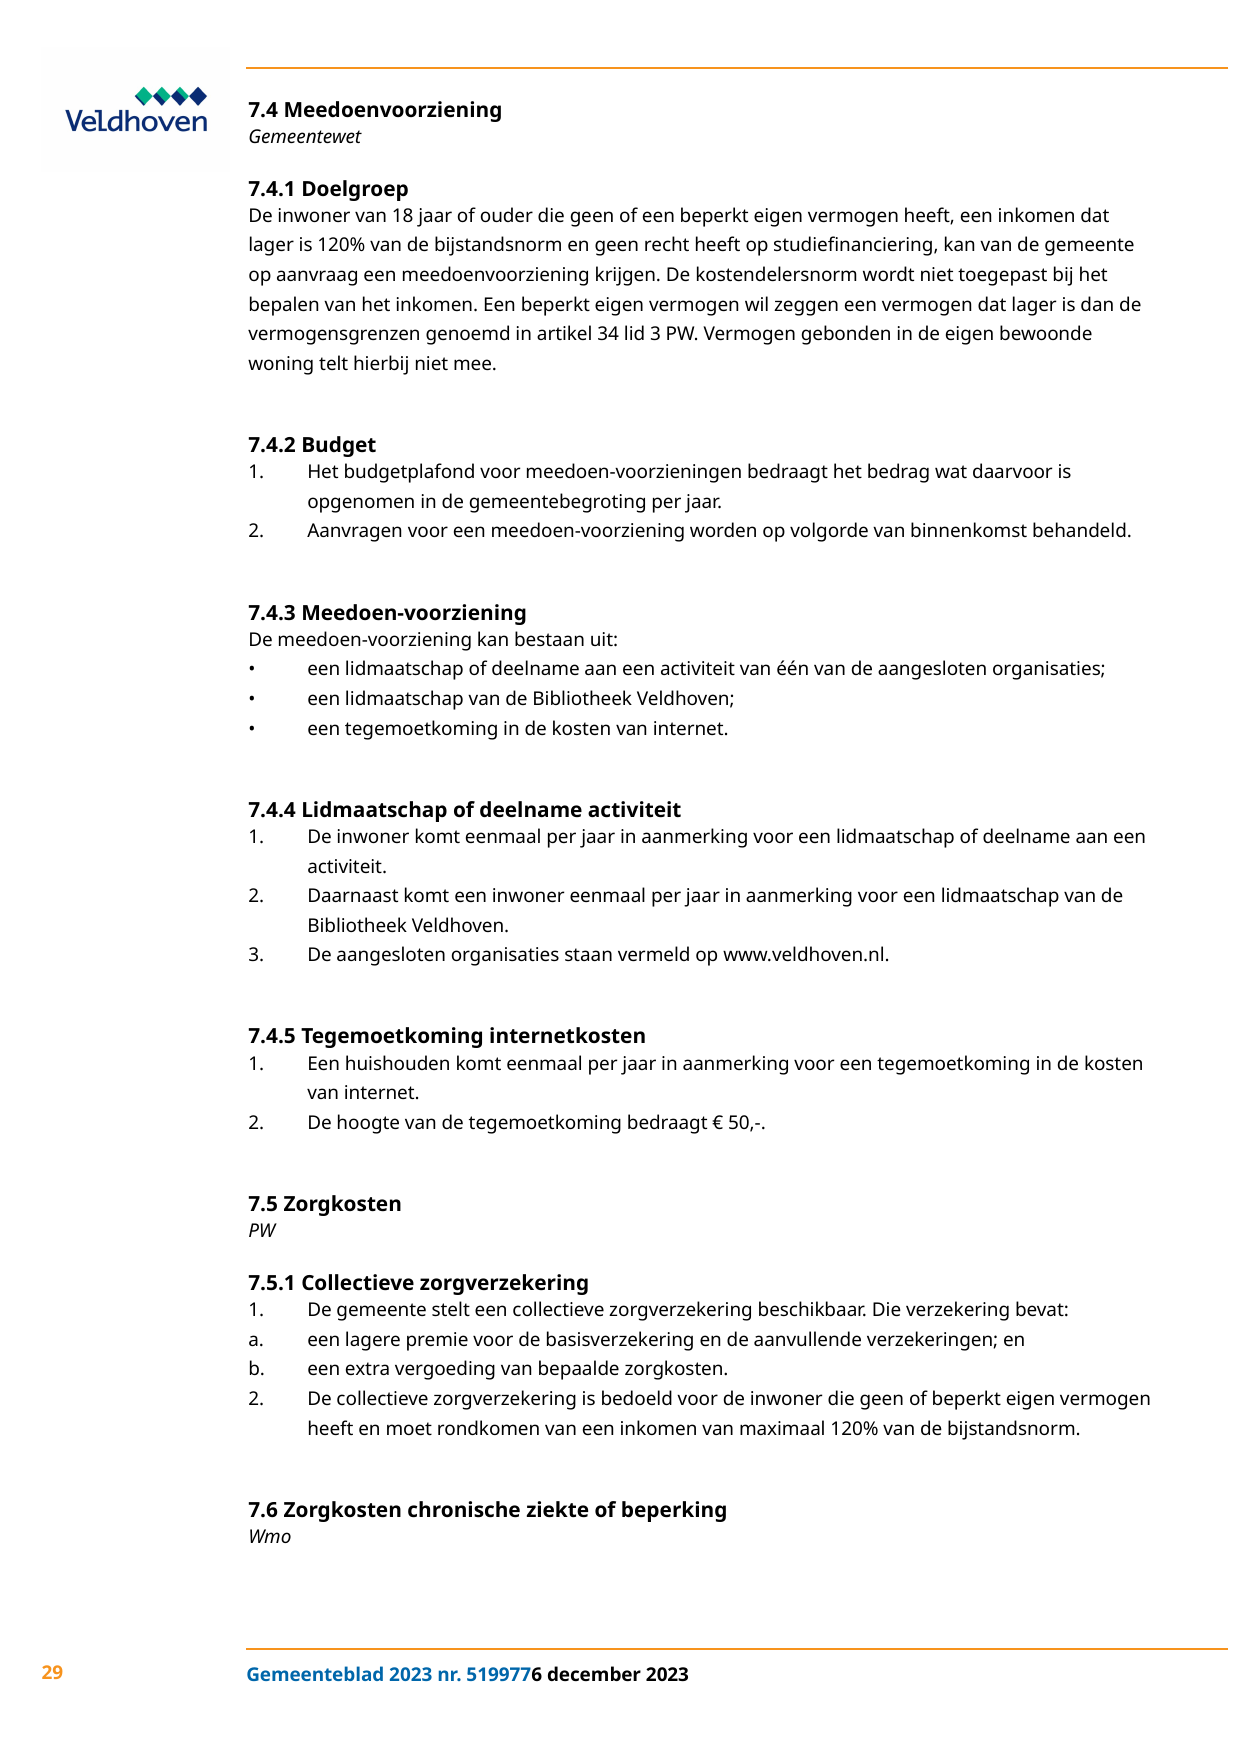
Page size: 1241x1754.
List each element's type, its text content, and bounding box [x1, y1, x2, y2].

list Daarnaast komt een inwoner eenmaal per jaar in aanmerking voor een lidmaatschap van de Bibliotheek Veldhoven. [248, 882, 1152, 938]
list De collectieve zorgverzekering is bedoeld voor de inwoner die geen of beperkt eigen vermogen heeft en moet rondkomen van een inkomen van maximaal 120% van de bijstandsnorm. [248, 1385, 1152, 1441]
text PW [248, 1218, 1152, 1243]
list De aangesloten organisaties staan vermeld op www.veldhoven.nl. [248, 942, 1152, 967]
list een extra vergoeding van bepaalde zorgkosten. [248, 1356, 1152, 1381]
text 7.4.1 Doelgroep [248, 174, 1152, 202]
list De gemeente stelt een collectieve zorgverzekering beschikbaar. Die verzekering bevat: [248, 1296, 1152, 1322]
text Gemeentewet [248, 123, 1152, 149]
list Aanvragen voor een meedoen-voorziening worden op volgorde van binnenkomst behandeld. [248, 518, 1152, 543]
list een tegemoetkoming in de kosten van internet. [248, 715, 1152, 741]
list Het budgetplafond voor meedoen-voorzieningen bedraagt het bedrag wat daarvoor is opgenomen in de gemeentebegroting per jaar. [248, 458, 1152, 514]
text De meedoen-voorziening kan bestaan uit: [248, 626, 1152, 652]
text 7.5.1 Collectieve zorgverzekering [248, 1268, 1152, 1296]
text 7.5 Zorgkosten [248, 1189, 1152, 1218]
text De inwoner van 18 jaar of ouder die geen of een beperkt eigen vermogen heeft, een inkomen dat lager is 120% van de bijstandsnorm en geen recht heeft op studiefinanciering, kan van de gemeente op aanvraag een meedoenvoorziening krijgen. De kostendelersnorm wordt niet toegepast bij het bepalen van het inkomen. Een beperkt eigen vermogen wil zeggen een vermogen dat lager is dan de vermogensgrenzen genoemd in artikel 34 lid 3 PW. Vermogen gebonden in de eigen bewoonde woning telt hierbij niet mee. [248, 202, 1152, 376]
list een lagere premie voor de basisverzekering en de aanvullende verzekeringen; en [248, 1326, 1152, 1352]
text 7.4.2 Budget [248, 430, 1152, 458]
text 7.4.4 Lidmaatschap of deelname activiteit [248, 795, 1152, 823]
text Wmo [248, 1523, 1152, 1549]
list een lidmaatschap of deelname aan een activiteit van één van de aangesloten organisaties; [248, 656, 1152, 681]
text 7.4 Meedoenvoorziening [248, 95, 1152, 123]
picture [41, 47, 231, 172]
list Een huishouden komt eenmaal per jaar in aanmerking voor een tegemoetkoming in de kosten van internet. [248, 1050, 1152, 1105]
text 7.4.3 Meedoen-voorziening [248, 598, 1152, 626]
list De hoogte van de tegemoetkoming bedraagt € 50,-. [248, 1109, 1152, 1135]
text 7.4.5 Tegemoetkoming internetkosten [248, 1022, 1152, 1050]
list een lidmaatschap van de Bibliotheek Veldhoven; [248, 685, 1152, 711]
list De inwoner komt eenmaal per jaar in aanmerking voor een lidmaatschap of deelname aan een activiteit. [248, 823, 1152, 878]
text 7.6 Zorgkosten chronische ziekte of beperking [248, 1495, 1152, 1523]
